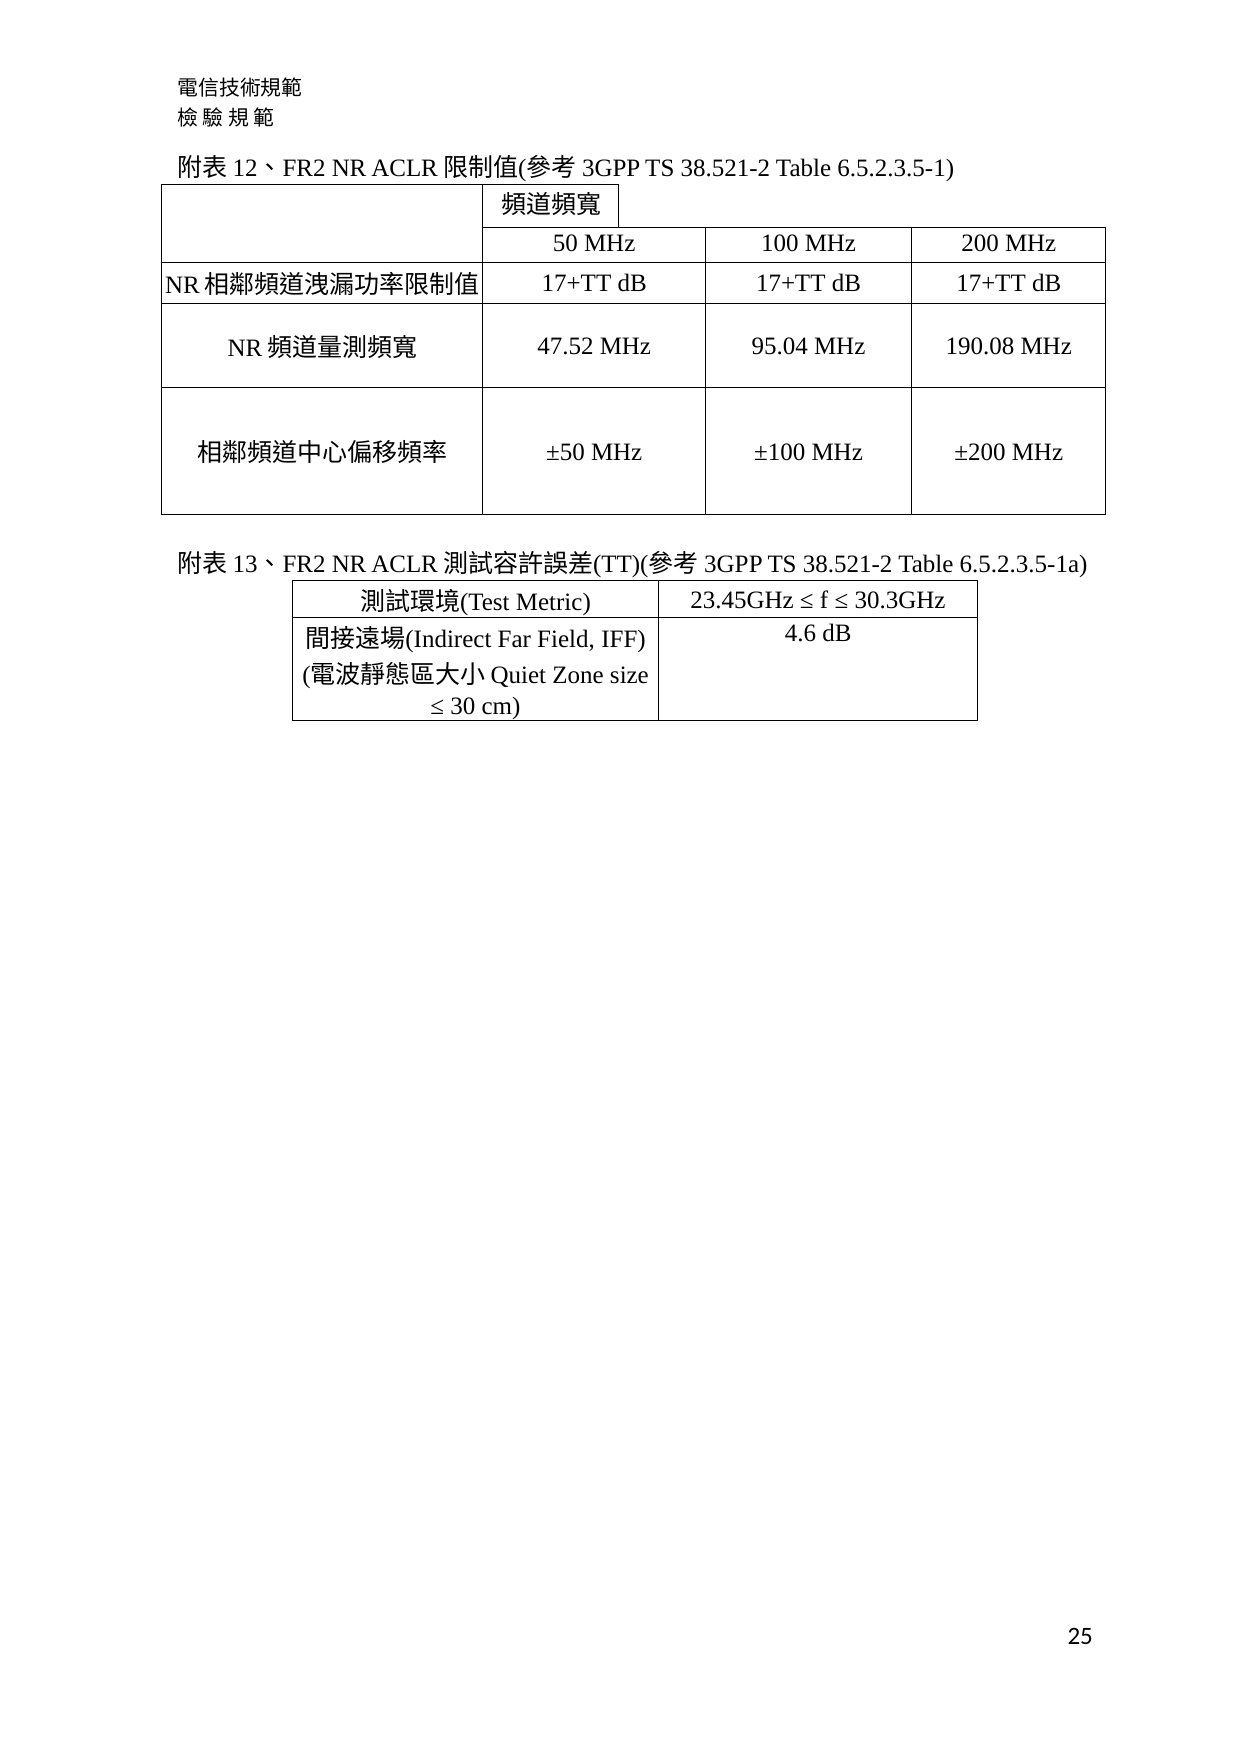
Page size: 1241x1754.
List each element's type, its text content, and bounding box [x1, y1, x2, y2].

table_cell NR頻道量測頻寬 [162, 304, 482, 387]
table_header 測試環境(Test Metric) [293, 581, 658, 617]
table_cell 4.6 dB [659, 618, 977, 719]
table_header [162, 185, 482, 262]
table_cell ±50 MHz [483, 388, 705, 514]
text 附表12、FR2 NR ACLR限制值(參考 3GPP TS 38.521-2 Table 6.5.2.3.5-1) [177, 148, 1092, 184]
table_cell 17+TT dB [912, 263, 1105, 303]
table_cell 50 MHz [483, 228, 705, 262]
table_cell NR相鄰頻道洩漏功率限制值 [162, 263, 482, 303]
table_cell 190.08 MHz [912, 304, 1105, 387]
table_cell 100 MHz [706, 228, 911, 262]
table_cell ±100 MHz [706, 388, 911, 514]
table_cell 47.52 MHz [483, 304, 705, 387]
table_cell 200 MHz [912, 228, 1105, 262]
table_cell 17+TT dB [483, 263, 705, 303]
table_cell ±200 MHz [912, 388, 1105, 514]
table_header 頻道頻寬 [483, 185, 618, 227]
table_header 23.45GHz ≤ f ≤ 30.3GHz [659, 581, 977, 617]
table_cell 95.04 MHz [706, 304, 911, 387]
table_cell 相鄰頻道中心偏移頻率 [162, 388, 482, 514]
table_cell 間接遠場(Indirect Far Field, IFF)(電波靜態區大小Quiet Zone size ≤ 30 cm) [293, 618, 658, 719]
table_cell 17+TT dB [706, 263, 911, 303]
text 附表13、FR2 NR ACLR測試容許誤差(TT)(參考 3GPP TS 38.521-2 Table 6.5.2.3.5-1a) [177, 544, 1092, 580]
